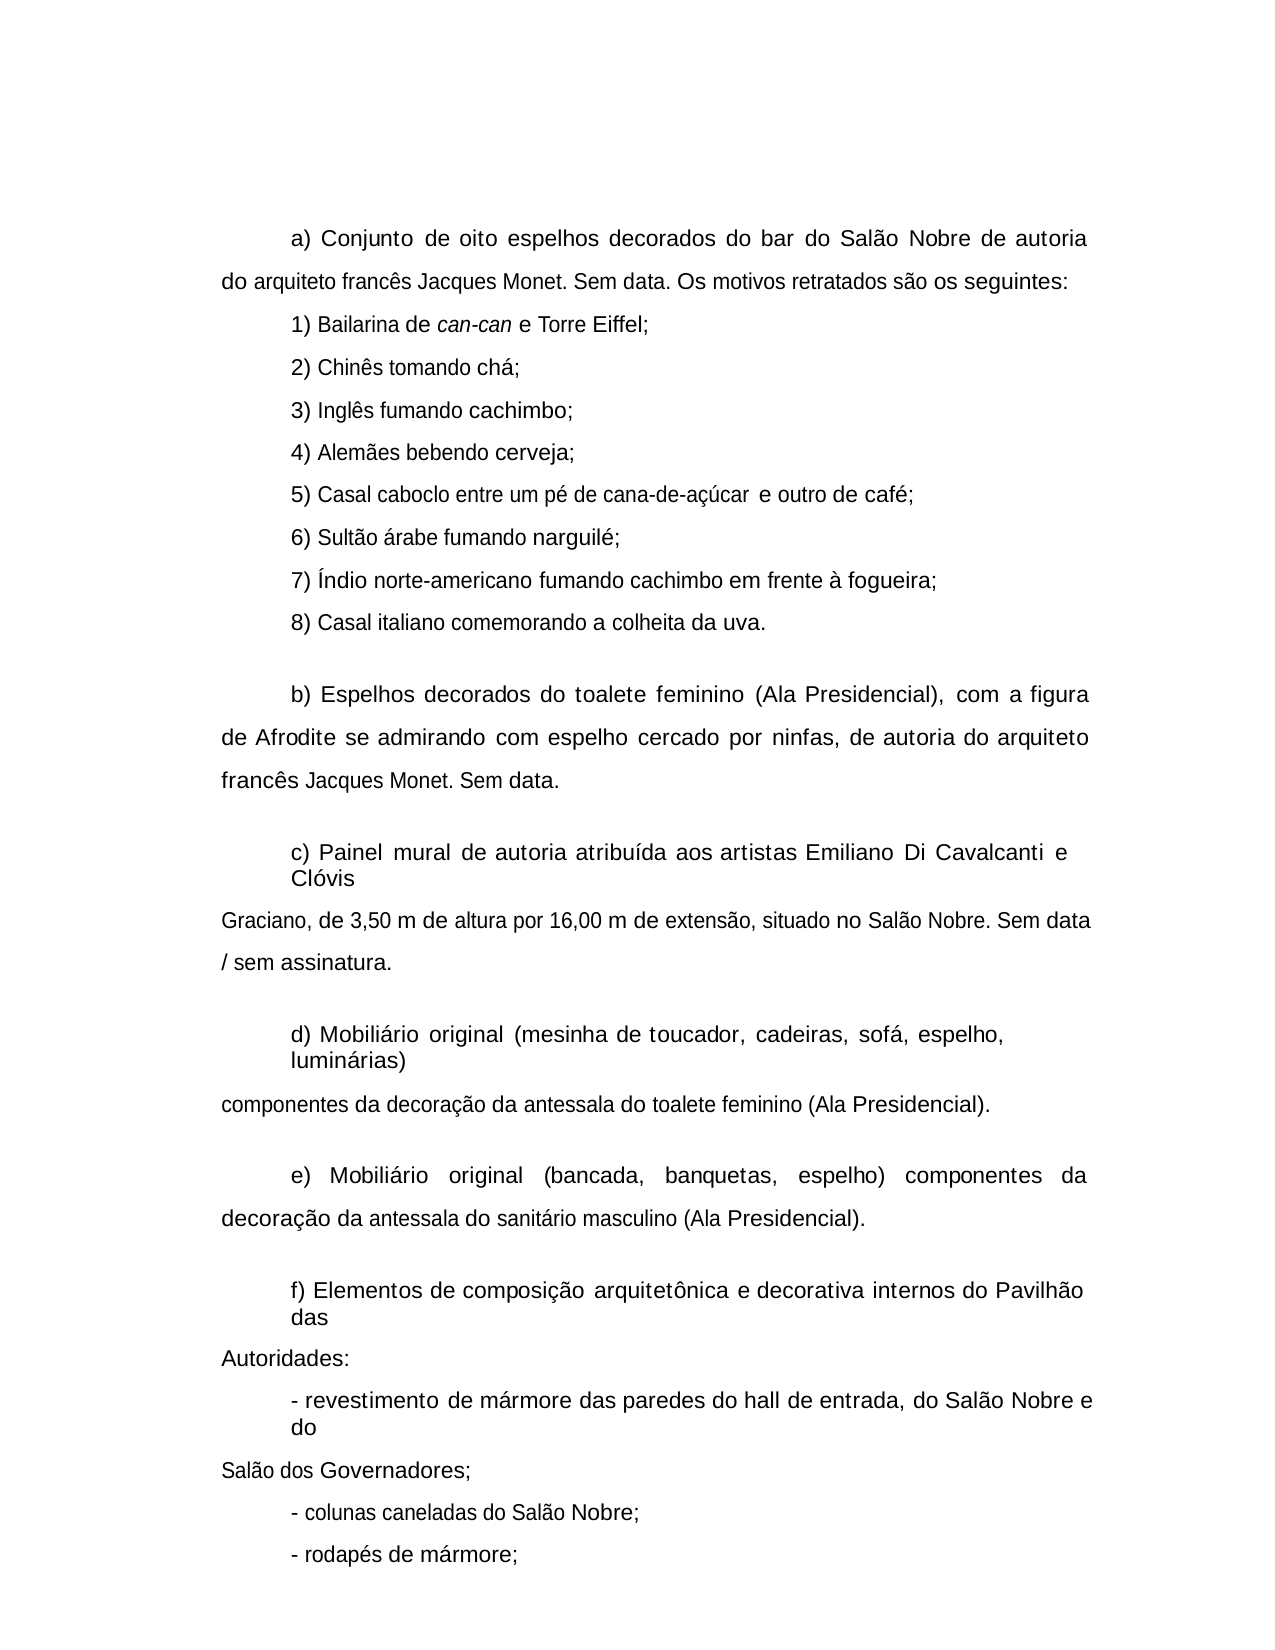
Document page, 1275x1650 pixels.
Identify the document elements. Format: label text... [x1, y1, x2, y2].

text Salão dos Governadores; [221, 1457, 1096, 1483]
text 3) Inglês fumando cachimbo; [291, 397, 1096, 423]
text b) Espelhos decorados do toalete feminino (Ala Presidencial), com a figura de Afrodite se admirando com espelho cercado por ninfas, de autoria do arquiteto francês Jacques Monet. Sem data. [221, 681, 1089, 793]
text 4) Alemães bebendo cerveja; [291, 439, 1096, 466]
text Graciano, de 3,50 m de altura por 16,00 m de extensão, situado no Salão Nobre. Sem data [221, 907, 1096, 934]
text - colunas caneladas do Salão Nobre; [291, 1499, 1096, 1525]
text 2) Chinês tomando chá; [291, 354, 1096, 380]
text - revestimento de mármore das paredes do hall de entrada, do Salão Nobre e do [291, 1387, 1096, 1440]
text - rodapés de mármore; [291, 1541, 1096, 1567]
text / sem assinatura. [221, 949, 1096, 976]
text e) Mobiliário original (bancada, banquetas, espelho) componentes da decoração da antessala do sanitário masculino (Ala Presidencial). [221, 1162, 1087, 1232]
text 5) Casal caboclo entre um pé de cana-de-açúcar e outro de café; [291, 481, 1096, 507]
text 8) Casal italiano comemorando a colheita da uva. [291, 609, 1096, 636]
text d) Mobiliário original (mesinha de toucador, cadeiras, sofá, espelho, luminárias) [291, 1021, 1096, 1074]
text f) Elementos de composição arquitetônica e decorativa internos do Pavilhão das [291, 1277, 1096, 1330]
text 1) Bailarina de can-can e Torre Eiffel; [291, 311, 1096, 337]
text Autoridades: [221, 1345, 1096, 1372]
text componentes da decoração da antessala do toalete feminino (Ala Presidencial). [221, 1091, 1096, 1117]
text c) Painel mural de autoria atribuída aos artistas Emiliano Di Cavalcanti e Clóvis [291, 839, 1096, 892]
text a) Conjunto de oito espelhos decorados do bar do Salão Nobre de autoria do arquiteto francês Jacques Monet. Sem data. Os motivos retratados são os seguintes: [221, 225, 1087, 294]
text 7) Índio norte-americano fumando cachimbo em frente à fogueira; [291, 567, 1096, 594]
text 6) Sultão árabe fumando narguilé; [291, 524, 1096, 551]
